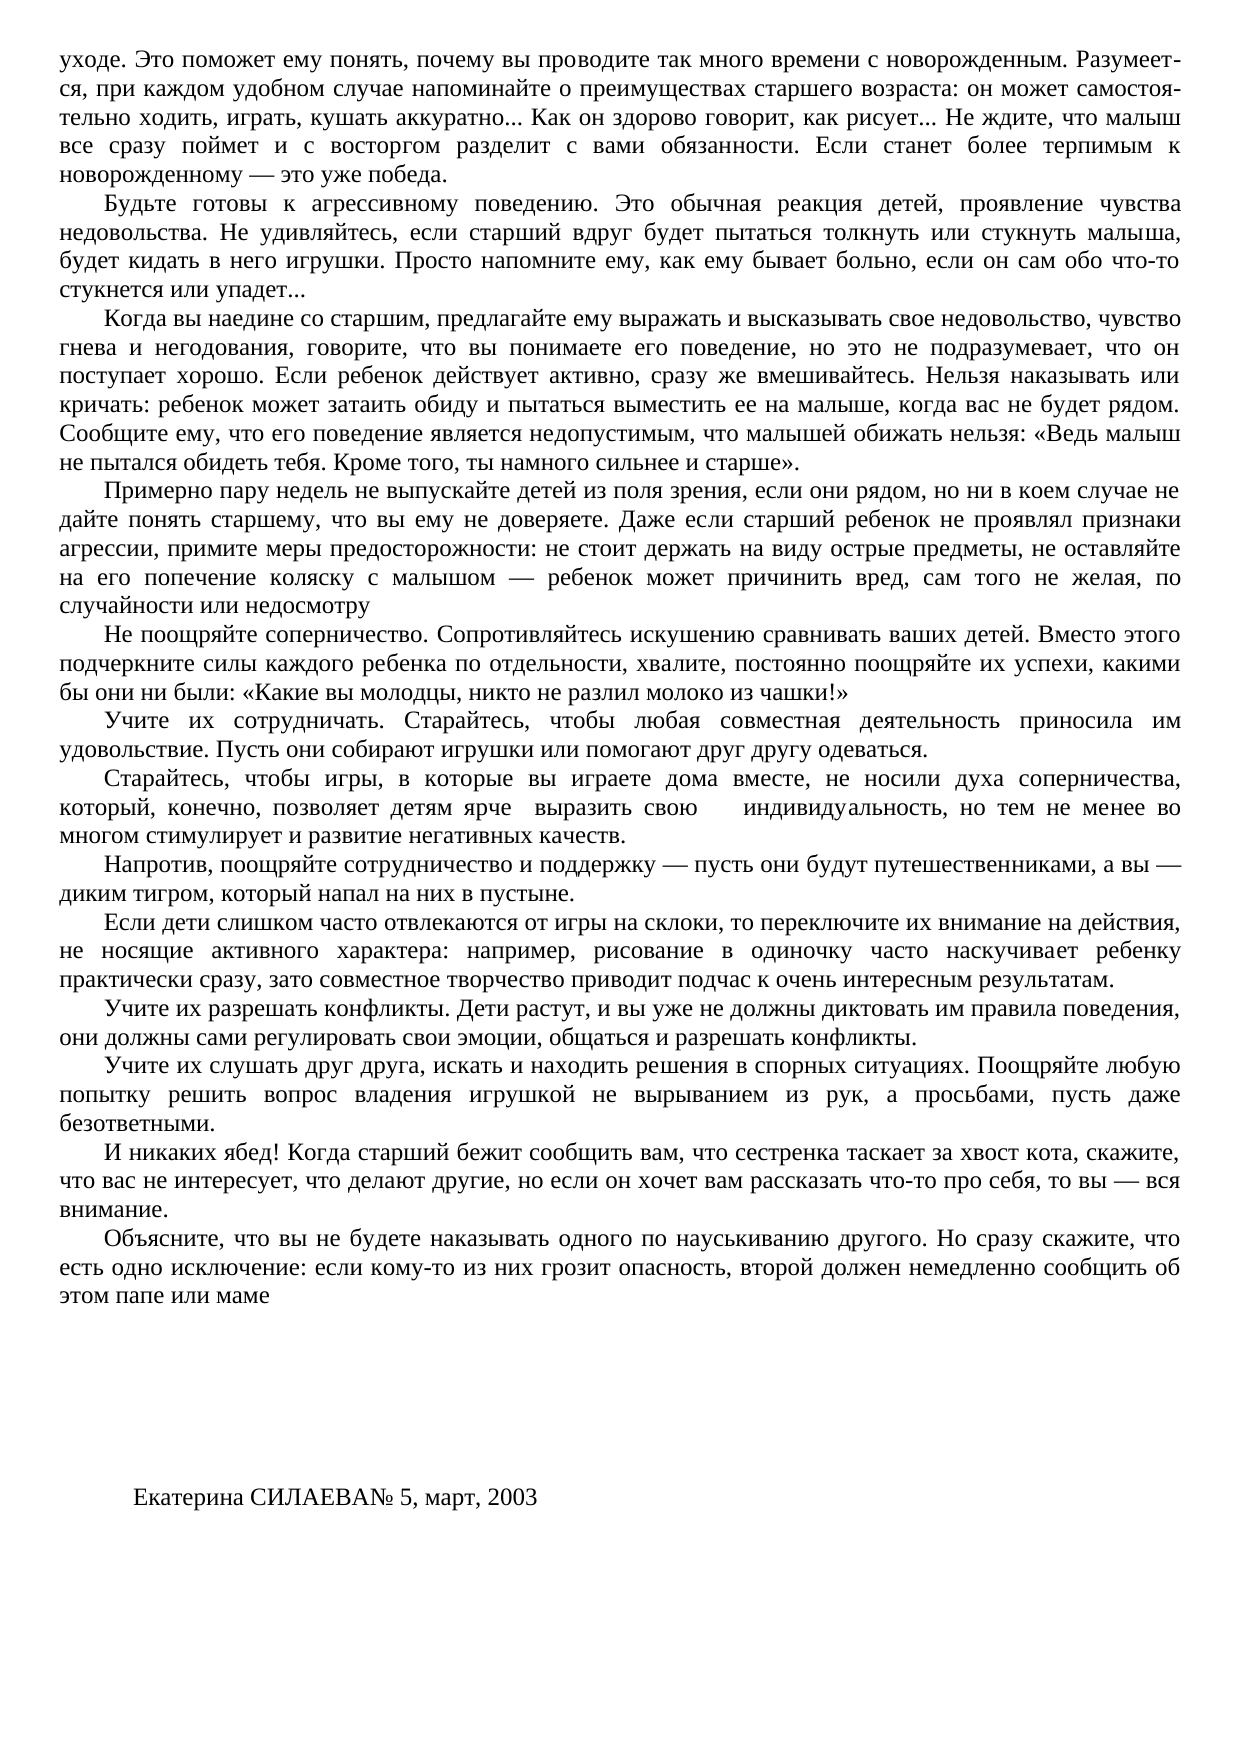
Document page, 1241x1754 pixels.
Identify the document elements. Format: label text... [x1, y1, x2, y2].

text Напротив, поощряйте сот­рудничество и поддержку — пусть они будут путешествен­никами, а вы — диким тиг­ром, который напал на них в пустыне. [59, 849, 1181, 907]
text уходе. Это поможет ему понять, почему вы про­водите так много времени с новорожденным. Разумеет­ся, при каждом удобном случае напоминайте о преи­муществах старшего воз­раста: он может самостоя­тельно ходить, играть, ку­шать аккуратно... Как он здорово говорит, как рису­ет... Не ждите, что малыш все сразу поймет и с востор­гом разделит с вами обязан­ности. Если станет более терпимым к новорожденно­му — это уже победа. [59, 44, 1181, 188]
text Старайтесь, что­бы игры, в кото­рые вы играе­те дома вме­сте, не носи­ли духа со­перничест­ва, который, конечно, по­зволяет детям ярче выразить свою индивиду­альность, но тем не ме­нее во многом стимулирует и развитие негативных ка­честв. [59, 763, 1181, 849]
text Екатерина СИЛАЕВА№ 5, март, 2003 [59, 1482, 1181, 1511]
text Примерно пару недель не выпускайте детей из поля зрения, если они рядом, но ни в коем случае не дайте понять старшему, что вы ему не доверяете. Даже ес­ли старший ребенок не про­являл признаки агрессии, примите меры предосто­рожности: не стоит держать на виду острые предметы, не оставляйте на его попе­чение коляску с малышом — ребенок может причи­нить вред, сам того не же­лая, по случайности или недосмотру [59, 476, 1181, 619]
text Не поощряйте соперниче­ство. Сопротивляйтесь иску­шению сравнивать ваших детей. Вместо этого под­черкните силы каждого ре­бенка по отдельности, хва­лите, постоянно поощряйте их успехи, какими бы они ни были: «Какие вы молодцы, никто не разлил молоко из чашки!» [59, 619, 1181, 706]
text Когда вы наедине со стар­шим, предлагайте ему выра­жать и высказывать свое не­довольство, чувство гнева и негодования, говорите, что вы понимаете его поведение, но это не подразумевает, что он поступает хорошо. Если ребенок действует активно, сразу же вмешивайтесь. Нельзя наказывать или кри­чать: ребенок может затаить обиду и пытаться выместить ее на малыше, когда вас не будет рядом. Со­общите ему, что его поведение является не­допустимым, что малы­шей обижать нельзя: «Ведь малыш не пы­тался обидеть тебя. Кроме того, ты намного сильнее и старше». [59, 303, 1181, 476]
text Учите их сотрудничать. Старайтесь, чтобы любая со­вместная деятельность при­носила им удовольствие. Пусть они собирают игрушки или помогают друг другу одеваться. [59, 706, 1181, 763]
text Объясните, что вы не бу­дете наказывать одного по науськиванию другого. Но сразу скажите, что есть од­но исключение: если кому-то из них грозит опасность, второй должен немедленно сообщить об этом папе или маме [59, 1223, 1181, 1309]
text Учите их слушать друг друга, искать и находить ре­шения в спорных ситуациях. Поощряйте любую попытку решить вопрос владения иг­рушкой не вырыванием из рук, а просьбами, пусть даже безответными. [59, 1051, 1181, 1137]
text Будьте готовы к агрессив­ному поведению. Это обыч­ная реакция детей, проявле­ние чувства недовольства. Не удивляйтесь, если стар­ший вдруг будет пытаться толкнуть или стукнуть малы­ша, будет кидать в него игрушки. Просто напомните ему, как ему бывает больно, если он сам обо что-то стук­нется или упадет... [59, 188, 1181, 303]
text И никаких ябед! Когда старший бежит сообщить вам, что сестренка таскает за хвост кота, скажите, что вас не интересует, что дела­ют другие, но если он хочет вам рассказать что-то про себя, то вы — вся внима­ние. [59, 1137, 1181, 1223]
text Учите их разрешать кон­фликты. Дети растут, и вы уже не должны диктовать им правила поведения, они должны сами регулировать свои эмоции, общаться и разрешать конфликты. [59, 993, 1181, 1051]
text Если дети слишком часто отвлекаются от игры на склоки, то переключите их внимание на действия, не носящие активного харак­тера: например, рисование в одиночку часто наскучива­ет ребенку практически сра­зу, зато совместное творче­ство приводит подчас к очень интересным резуль­татам. [59, 907, 1181, 993]
